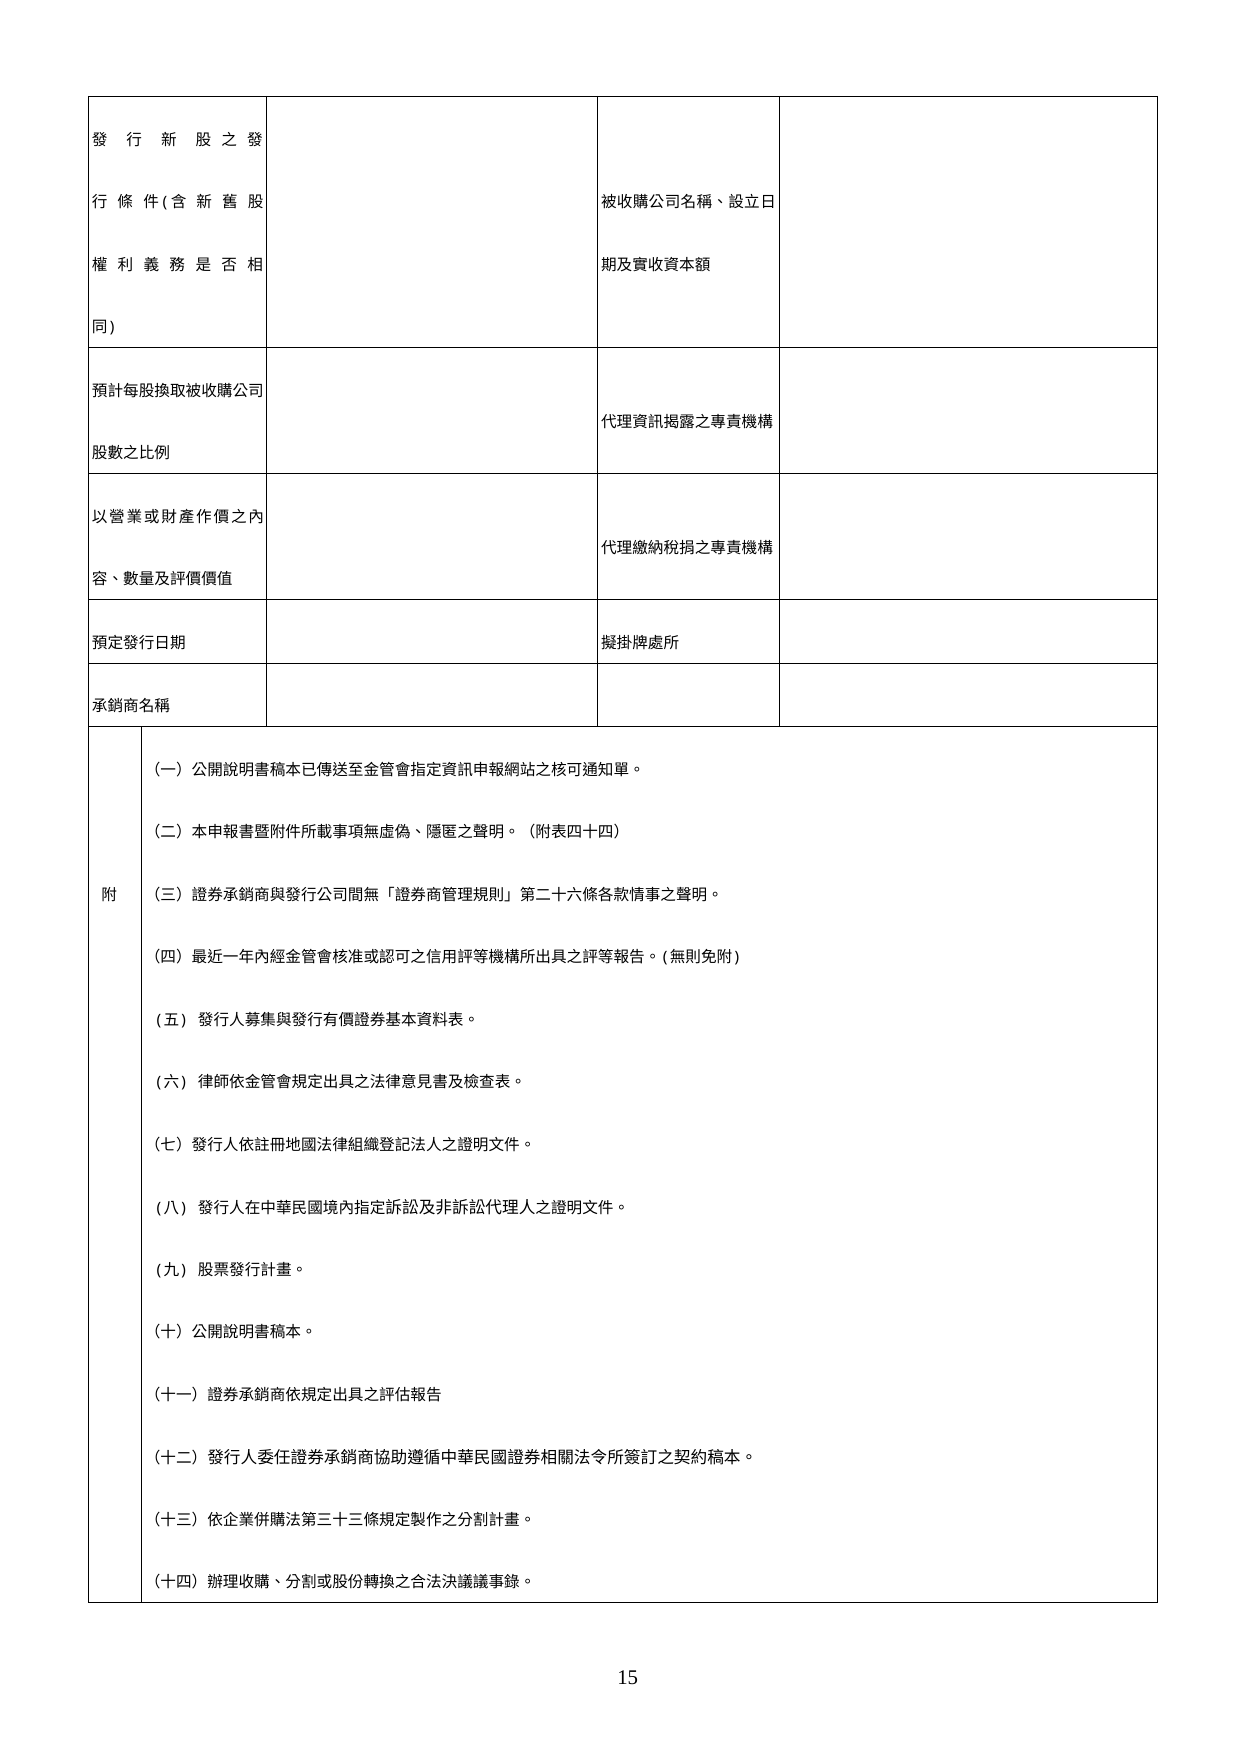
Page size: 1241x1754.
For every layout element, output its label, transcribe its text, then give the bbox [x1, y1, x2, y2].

table_cell 代理繳納稅捐之專責機構 [598, 474, 779, 599]
table_cell [598, 664, 779, 726]
table_cell [780, 348, 1157, 473]
table_cell [780, 600, 1157, 662]
table_cell 以營業或財產作價之內容、數量及評價價值 [89, 474, 266, 599]
table_cell 附 [89, 727, 141, 1602]
table_cell [267, 600, 597, 662]
table_cell 被收購公司名稱、設立日期及實收資本額 [598, 97, 779, 347]
table_cell [267, 474, 597, 599]
table_cell [780, 664, 1157, 726]
table_cell [267, 97, 597, 347]
table_cell 擬掛牌處所 [598, 600, 779, 662]
table_cell 代理資訊揭露之專責機構 [598, 348, 779, 473]
table_cell 發 行 新 股 之 發 行 條 件(含 新 舊 股 權 利 義 務 是 否 相 同) [89, 97, 266, 347]
table_cell [780, 97, 1157, 347]
table_cell 預計每股換取被收購公司股數之比例 [89, 348, 266, 473]
table_cell （一）公開說明書稿本已傳送至金管會指定資訊申報網站之核可通知單。 （二）本申報書暨附件所載事項無虛偽、隱匿之聲明。（附表四十四） （三）證券承銷商與發行公司間無「證券商管理規則」第二十六條各款情事之聲明。 （四）最近一年內經金管會核准或認可之信用評等機構所出具之評等報告。(無則免附) (五) 發行人募集與發行有價證券基本資料表。 (六) 律師依金管會規定出具之法律意見書及檢查表。 （七）發行人依註冊地國法律組織登記法人之證明文件。 (八) 發行人在中華民國境內指定訴訟及非訴訟代理人之證明文件。 (九) 股票發行計畫。 （十）公開說明書稿本。 （十一）證券承銷商依規定出具之評估報告 （十二）發行人委任證券承銷商協助遵循中華民國證券相關法令所簽訂之契約稿本。 （十三）依企業併購法第三十三條規定製作之分割計畫。 （十四）辦理收購、分割或股份轉換之合法決議議事錄。 [142, 727, 1157, 1602]
table_cell 預定發行日期 [89, 600, 266, 662]
table_cell [267, 664, 597, 726]
table_cell 承銷商名稱 [89, 664, 266, 726]
table_cell [267, 348, 597, 473]
table_cell [780, 474, 1157, 599]
